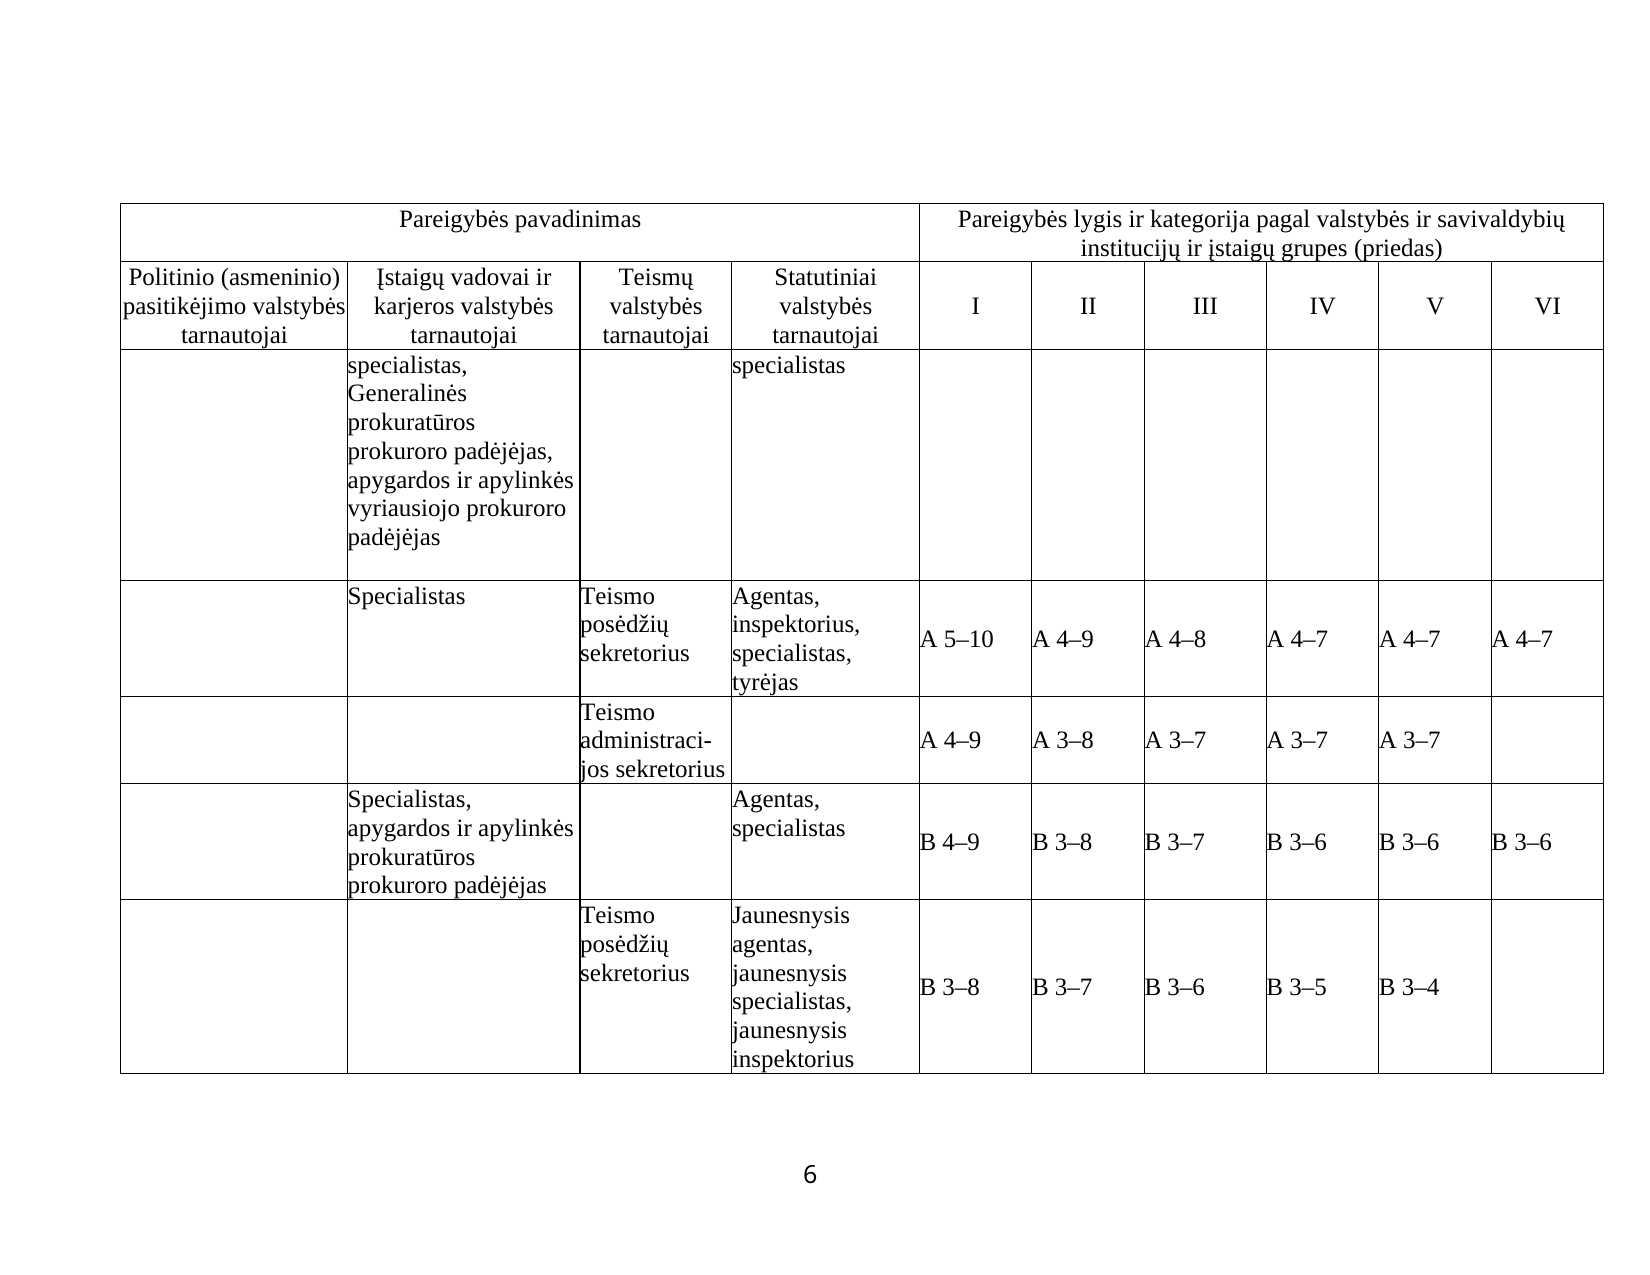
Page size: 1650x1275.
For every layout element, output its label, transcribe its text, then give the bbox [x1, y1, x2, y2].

table_cell B 3–7 [1145, 784, 1266, 899]
table_cell Teismo posėdžių sekretorius [581, 581, 731, 696]
table_cell II [1032, 262, 1144, 349]
table_cell [1145, 350, 1266, 580]
table_cell [920, 350, 1031, 580]
table_cell IV [1267, 262, 1378, 349]
table_cell [581, 784, 731, 899]
table_cell Jaunesnysis agentas, jaunesnysis specialistas, jaunesnysis inspektorius [732, 900, 919, 1073]
table_cell I [920, 262, 1031, 349]
table_cell A 3–7 [1145, 697, 1266, 783]
table_cell A 3–7 [1379, 697, 1491, 783]
table_header Pareigybės lygis ir kategorija pagal valstybės ir savivaldybių institucijų ir įstaigų grupes (priedas) [920, 204, 1603, 261]
table_cell B 3–6 [1379, 784, 1491, 899]
table_cell [1032, 350, 1144, 580]
table_cell Politinio (asmeninio) pasitikėjimo valstybės tarnautojai [121, 262, 347, 349]
table_cell [121, 581, 347, 696]
table_cell Teismų valstybės tarnautojai [581, 262, 731, 349]
table_cell Agentas, inspektorius, specialistas, tyrėjas [732, 581, 919, 696]
table_cell [121, 697, 347, 783]
table_cell Teismo administraci-jos sekretorius [581, 697, 731, 783]
table_header Pareigybės pavadinimas [121, 204, 919, 261]
table_cell A 4–7 [1267, 581, 1378, 696]
table_cell B 4–9 [920, 784, 1031, 899]
table_cell [1492, 350, 1603, 580]
table_cell A 4–9 [1032, 581, 1144, 696]
table_cell Statutiniai valstybės tarnautojai [732, 262, 919, 349]
table_cell III [1145, 262, 1266, 349]
table_cell A 4–7 [1492, 581, 1603, 696]
table_cell A 3–7 [1267, 697, 1378, 783]
table_cell B 3–6 [1492, 784, 1603, 899]
table_cell [581, 350, 731, 580]
table_cell [732, 697, 919, 783]
table_cell A 4–9 [920, 697, 1031, 783]
table_cell B 3–4 [1379, 900, 1491, 1073]
table_cell [121, 900, 347, 1073]
table_cell [1492, 900, 1603, 1073]
table_cell Įstaigų vadovai ir karjeros valstybės tarnautojai [348, 262, 579, 349]
table_cell [348, 900, 579, 1073]
table_cell [121, 350, 347, 580]
table_cell B 3–5 [1267, 900, 1378, 1073]
table_cell B 3–6 [1267, 784, 1378, 899]
table_cell [348, 697, 579, 783]
table_cell specialistas, Generalinės prokuratūros prokuroro padėjėjas, apygardos ir apylinkės vyriausiojo prokuroro padėjėjas [348, 350, 579, 580]
table_cell B 3–8 [920, 900, 1031, 1073]
table_cell A 4–7 [1379, 581, 1491, 696]
table_cell specialistas [732, 350, 919, 580]
table_cell A 4–8 [1145, 581, 1266, 696]
table_cell Specialistas [348, 581, 579, 696]
table_cell Teismo posėdžių sekretorius [581, 900, 731, 1073]
table_cell A 5–10 [920, 581, 1031, 696]
table_cell Agentas, specialistas [732, 784, 919, 899]
table_cell [1379, 350, 1491, 580]
table_cell VI [1492, 262, 1603, 349]
table_cell B 3–7 [1032, 900, 1144, 1073]
table_cell B 3–6 [1145, 900, 1266, 1073]
table_cell [121, 784, 347, 899]
table_cell Specialistas, apygardos ir apylinkės prokuratūros prokuroro padėjėjas [348, 784, 579, 899]
table_cell [1267, 350, 1378, 580]
table_cell B 3–8 [1032, 784, 1144, 899]
table_cell A 3–8 [1032, 697, 1144, 783]
table_cell V [1379, 262, 1491, 349]
table_cell [1492, 697, 1603, 783]
